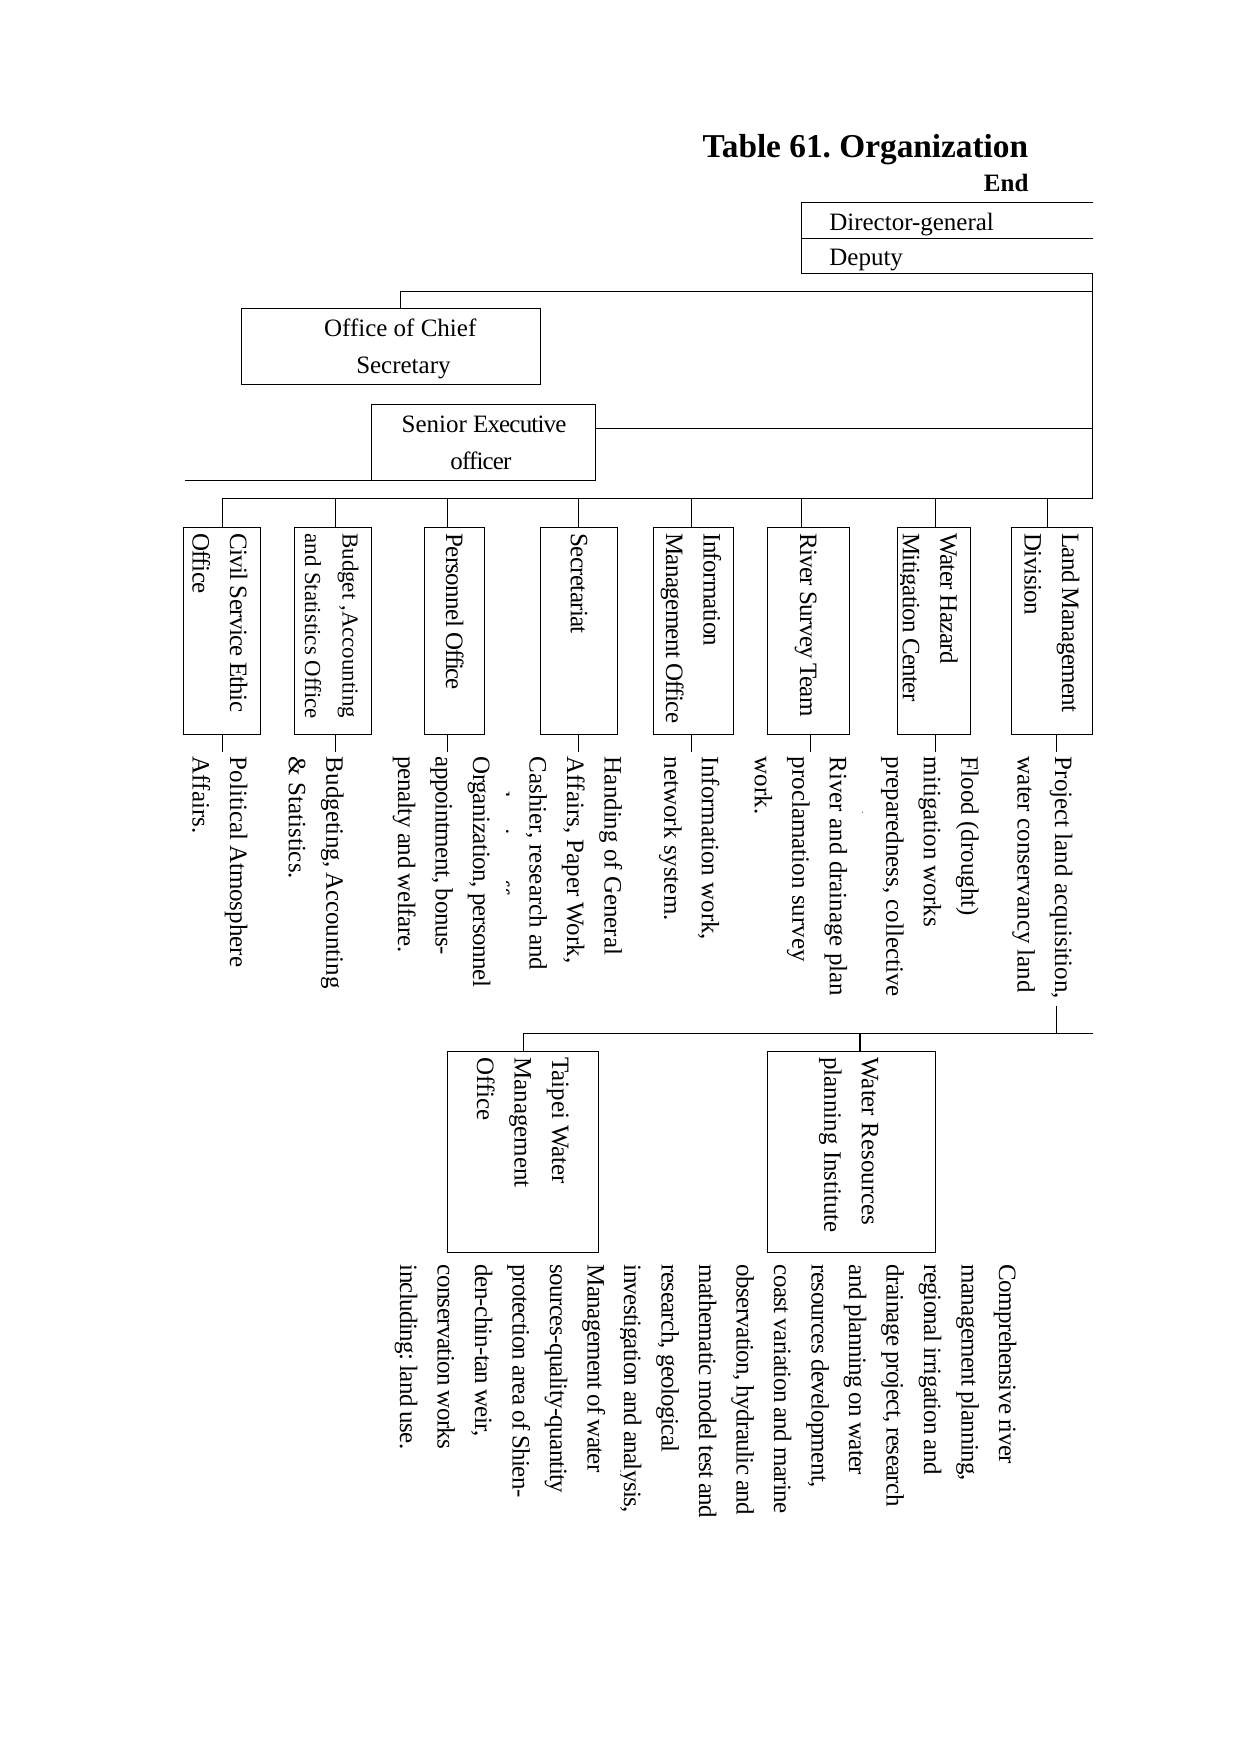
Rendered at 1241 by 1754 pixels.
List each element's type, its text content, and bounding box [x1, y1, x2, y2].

table_cell [485, 527, 540, 734]
table_cell [261, 527, 294, 734]
table_cell Information Management Office [654, 528, 733, 734]
table_cell Management of water sources-quality-quantity protection area of Shien-den-chin-tan weir, conservation works including: land use. [184, 1252, 618, 1550]
table_cell [184, 735, 222, 752]
table_cell [372, 527, 424, 734]
table_cell [734, 527, 767, 734]
table_header [284, 202, 801, 237]
table_cell Handing of General Affairs, Paper Work, Cashier, research and evaluation effort. [503, 752, 635, 1006]
table_cell [936, 734, 1011, 752]
table_cell [1011, 735, 1056, 752]
table_cell Senior Executive officer [372, 405, 595, 480]
text Table 61. Organization [187, 127, 1028, 164]
table_header [1093, 202, 1106, 237]
table_cell [1093, 291, 1106, 308]
table_cell Information work, network system. [635, 752, 748, 1006]
table_cell [1085, 752, 1106, 1006]
table_cell Land Management Division [1012, 528, 1092, 734]
table_cell [936, 1051, 1029, 1252]
table_cell [184, 1033, 270, 1051]
table_cell Secretariat [541, 528, 617, 734]
table_cell Water Resources planning Institute [768, 1052, 935, 1252]
table_cell [184, 404, 284, 480]
table_cell [955, 404, 1092, 427]
table_cell [184, 498, 222, 527]
table_cell [850, 527, 897, 734]
table_cell [861, 1034, 1056, 1051]
table_cell [1056, 1034, 1092, 1051]
table_cell [184, 291, 284, 308]
table_cell Office of Chief Secretary [242, 309, 540, 384]
table_cell [284, 273, 955, 291]
table_cell [541, 308, 1092, 384]
table_cell [270, 1006, 1056, 1033]
table_cell [448, 499, 578, 527]
table_cell Water Hazard Mitigation Center [898, 528, 970, 734]
table_cell Organization, personnel appointment, bonus-penalty and welfare. [372, 752, 503, 1006]
table_cell [529, 734, 578, 752]
table_cell [1093, 1033, 1106, 1051]
table_cell [223, 499, 335, 527]
table_cell [692, 734, 741, 752]
table_cell [184, 1006, 270, 1033]
table_cell [1093, 273, 1106, 291]
table_cell [184, 238, 284, 273]
table_cell [955, 429, 1092, 480]
table_cell [741, 734, 810, 752]
table_cell [579, 499, 691, 527]
table_header Director-general [802, 203, 1092, 237]
table_cell [955, 384, 1092, 404]
table_cell [618, 527, 653, 734]
table_cell River and drainage plan proclamation survey work. [748, 752, 860, 1006]
table_cell [1029, 1051, 1106, 1252]
table_cell Project land acquisition, water conservancy land management. [991, 752, 1085, 1006]
table_cell [284, 384, 955, 404]
table_cell [1093, 1006, 1106, 1033]
table_cell [372, 734, 447, 752]
table_cell [284, 480, 955, 497]
table_cell Taipei Water Management Office [448, 1052, 598, 1252]
table_cell [1093, 428, 1106, 480]
table_cell [1093, 308, 1106, 384]
table_cell Budgeting, Accounting & Statistics. [260, 752, 372, 1006]
table_cell [936, 499, 1047, 527]
table_cell [524, 1034, 859, 1051]
table_cell [336, 499, 447, 527]
table_cell [284, 291, 400, 308]
table_header [184, 202, 284, 237]
table_cell [336, 735, 372, 752]
table_cell River Survey Team [768, 528, 849, 734]
subtitle End [187, 164, 1028, 202]
table_cell Civil Service Ethic Office [184, 528, 260, 734]
table_cell [1057, 1006, 1092, 1033]
table_cell [223, 735, 260, 752]
table_cell [880, 734, 935, 752]
table_cell [579, 735, 618, 752]
table_cell [599, 1051, 767, 1252]
table_cell [971, 527, 1011, 734]
table_cell [802, 499, 935, 527]
table_cell [184, 1051, 270, 1252]
table_cell Political Atmosphere Affairs. [184, 752, 260, 1006]
table_cell [596, 429, 955, 480]
table_cell [1093, 480, 1106, 497]
table_cell [448, 734, 529, 752]
table_cell Personnel Office [425, 528, 484, 734]
table_cell [270, 1033, 523, 1051]
table_cell [955, 274, 1092, 291]
table_cell [1093, 498, 1106, 527]
table_cell [260, 734, 335, 752]
table_cell [955, 480, 1092, 497]
table_cell [596, 404, 955, 427]
table_cell [184, 384, 284, 404]
table_cell [1093, 734, 1106, 752]
table_cell [270, 1051, 447, 1252]
table_cell Flood (drought) mitigation works preparedness, collective report. [860, 752, 991, 1006]
table_cell Deputy [802, 239, 1092, 273]
table_cell [1057, 735, 1092, 752]
table_cell [1048, 499, 1092, 527]
table_cell [1029, 1252, 1106, 1550]
table_cell Comprehensive river management planning, regional irrigation and drainage project, research and planning on water resources development, coast variation and marine observation, hydraulic and mathematic model test and research, geological investigation and analysis, engineering material and ground water research. [618, 1252, 1029, 1550]
table_cell [184, 273, 284, 291]
table_cell [692, 499, 801, 527]
table_cell [184, 481, 284, 497]
table_cell [1093, 527, 1106, 734]
table_cell Budget ,Accounting and Statistics Office [295, 528, 371, 734]
table_cell [284, 404, 371, 480]
table_cell [1093, 404, 1106, 427]
table_cell [1093, 384, 1106, 404]
table_cell [955, 292, 1092, 308]
table_cell [1093, 238, 1106, 273]
table_cell [184, 308, 241, 384]
table_cell [618, 734, 691, 752]
table_cell [811, 734, 880, 752]
table_cell [401, 292, 955, 308]
table_cell [284, 238, 801, 273]
